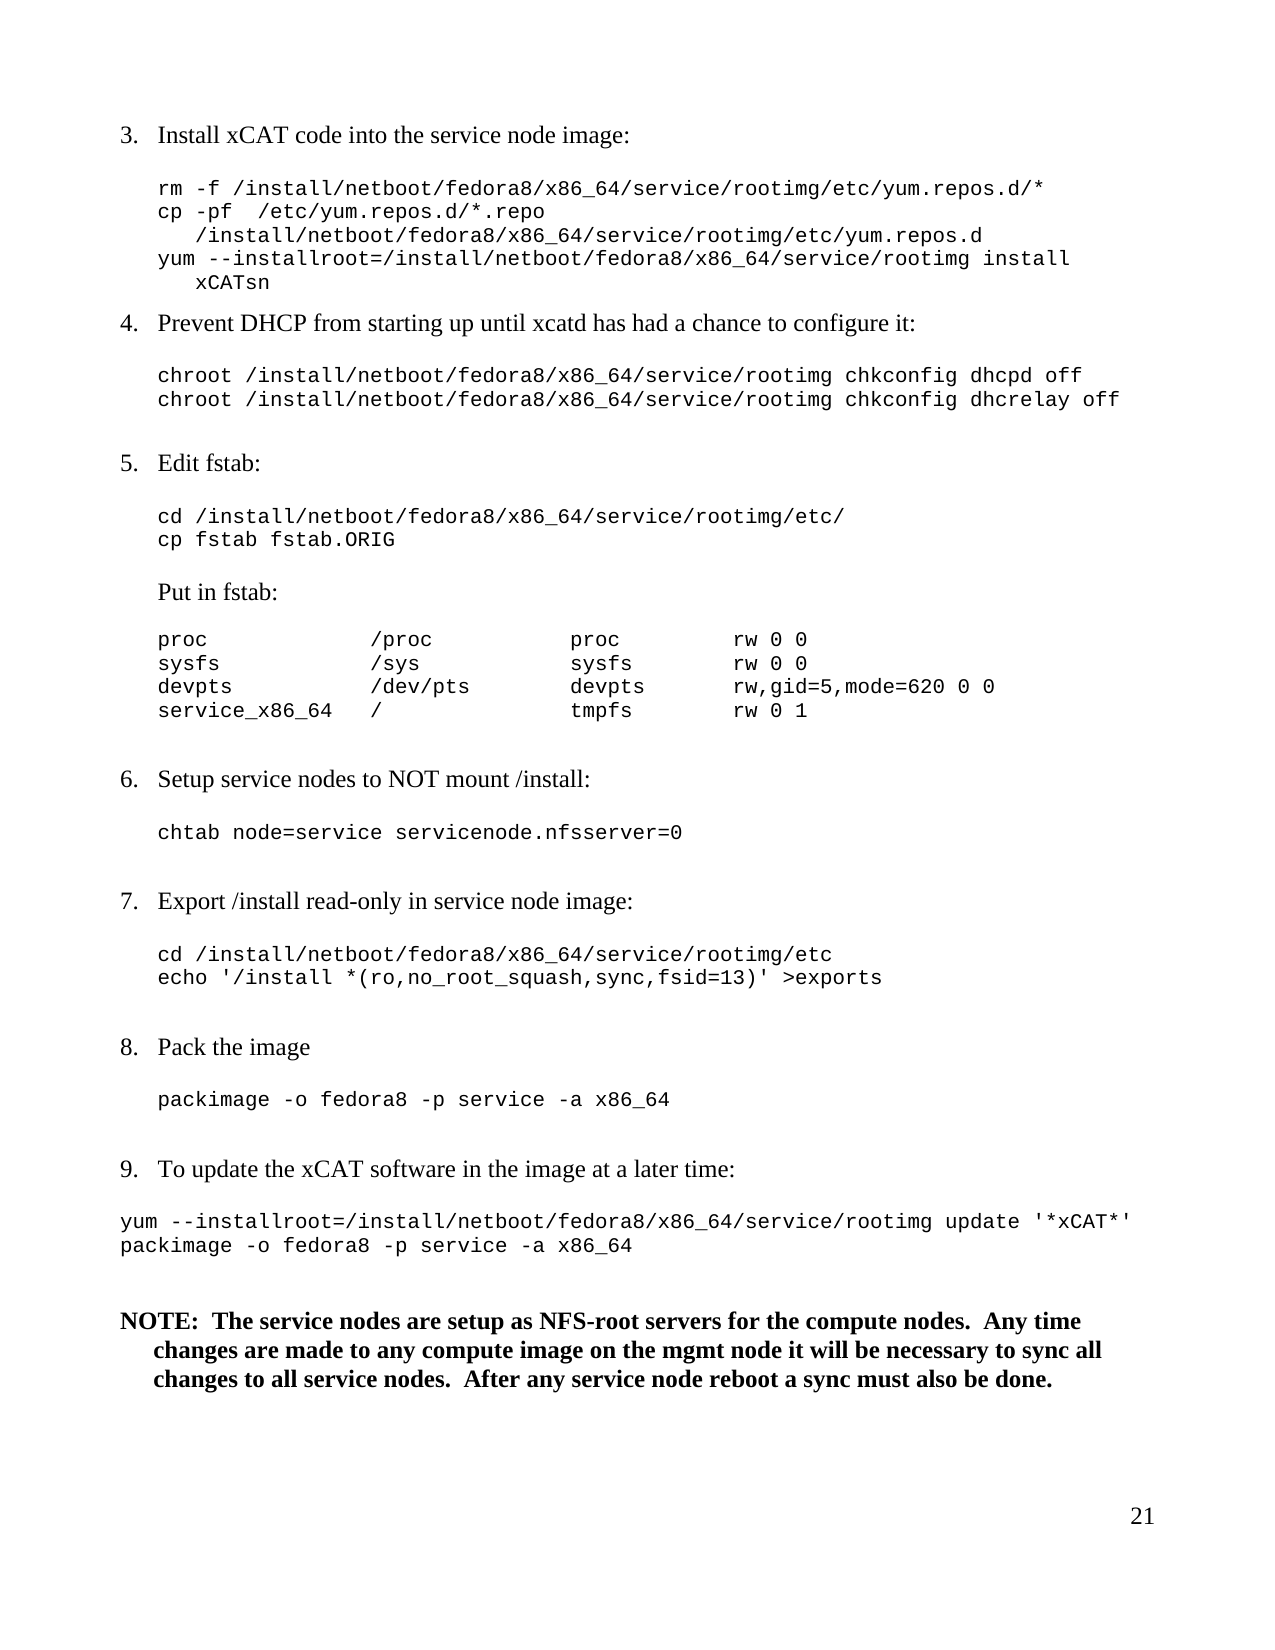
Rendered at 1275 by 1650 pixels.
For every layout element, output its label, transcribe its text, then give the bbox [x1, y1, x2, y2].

list Export /install read-only in service node image: cd /install/netboot/fedora8/x86_64/service/rootimg/etc echo '/install *(ro,no_root_squash,sync,fsid=13)' >exports [120, 886, 1155, 1020]
text chroot /install/netboot/fedora8/x86_64/service/rootimg chkconfig dhcpd off [157, 365, 1155, 389]
text cp -pf /etc/yum.repos.d/*.repo /install/netboot/fedora8/x86_64/service/rootimg/etc/yum.repos.d [157, 201, 1155, 248]
list Install xCAT code into the service node image: [120, 120, 1155, 177]
text yum --installroot=/install/netboot/fedora8/x86_64/service/rootimg install xCATsn [157, 248, 1155, 296]
text yum --installroot=/install/netboot/fedora8/x86_64/service/rootimg update '*xCAT*' [120, 1212, 1155, 1235]
text NOTE: The service nodes are setup as NFS-root servers for the compute nodes. Any time changes are made to any compute image on the mgmt node it will be necessary to sync all changes to all service nodes. After any service node reboot a sync must also be done. [120, 1306, 1155, 1392]
list To update the xCAT software in the image at a later time: [120, 1154, 1155, 1212]
text chroot /install/netboot/fedora8/x86_64/service/rootimg chkconfig dhcrelay off [157, 389, 1155, 412]
list Pack the image [120, 1032, 1155, 1089]
list Setup service nodes to NOT mount /install: chtab node=service servicenode.nfsserver=0 [120, 764, 1155, 874]
list Edit fstab: cd /install/netboot/fedora8/x86_64/service/rootimg/etc/ cp fstab fstab.ORIG Put in fstab: proc /proc proc rw 0 0 sysfs /sys sysfs rw 0 0 devpts /dev/pts devpts rw,gid=5,mode=620 0 0 service_x86_64 / tmpfs rw 0 1 [120, 448, 1155, 752]
list Prevent DHCP from starting up until xcatd has had a chance to configure it: [120, 308, 1155, 365]
text packimage -o fedora8 -p service -a x86_64 [120, 1235, 1155, 1259]
text packimage -o fedora8 -p service -a x86_64 [157, 1089, 1155, 1113]
text rm -f /install/netboot/fedora8/x86_64/service/rootimg/etc/yum.repos.d/* [157, 177, 1155, 201]
